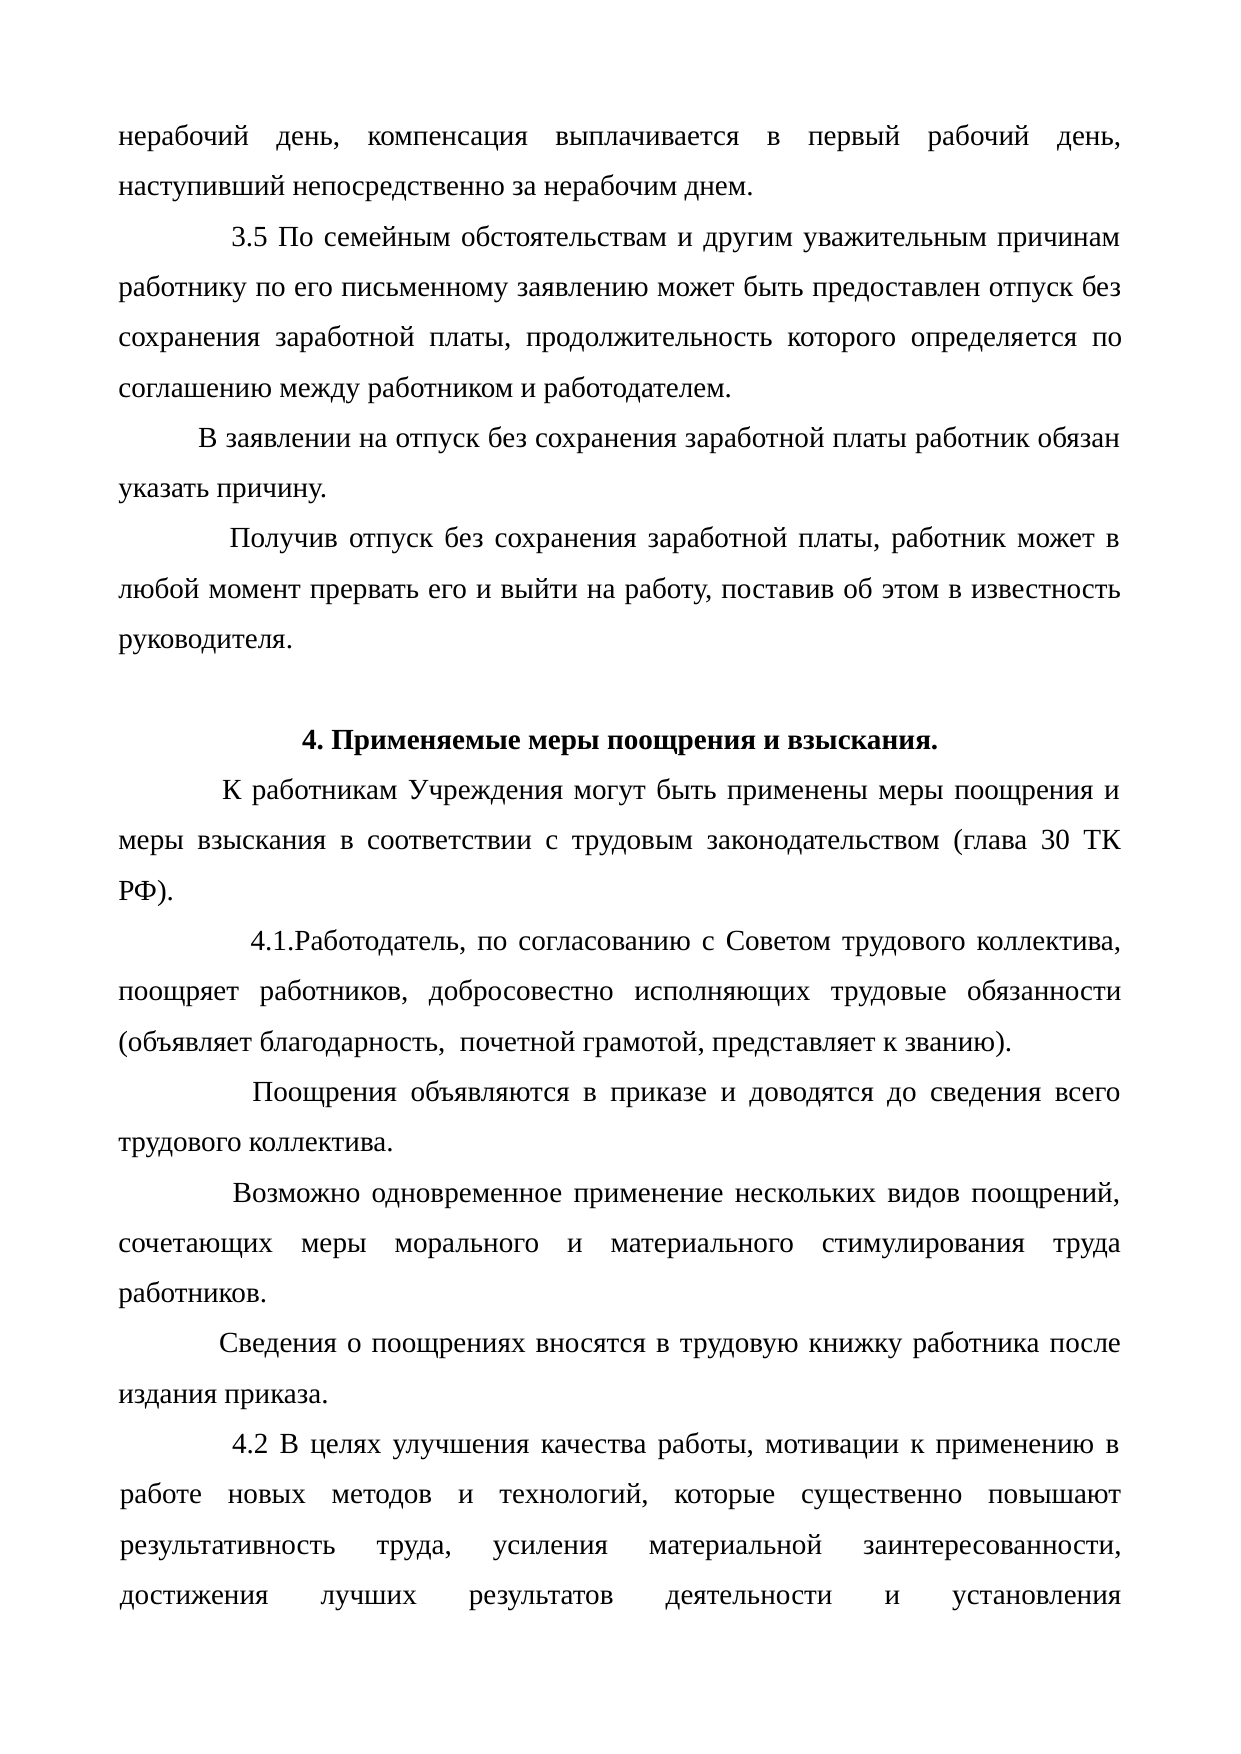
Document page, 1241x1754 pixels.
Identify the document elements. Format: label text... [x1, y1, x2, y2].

text 4.1.Работодатель, по согласованию с Советом трудового коллектива, поощряет работников, добросовестно исполняющих трудовые обязанности (объявляет благодарность, почетной грамотой, представляет к званию). [118, 923, 1122, 1057]
text 3.5 По семейным обстоятельствам и другим уважительным причинам работнику по его письменному заявлению может быть предоставлен отпуск без сохранения заработной платы, продолжительность которого определя­ется по соглашению между работником и работодателем. [118, 219, 1122, 403]
text В заявлении на отпуск без сохранения заработной платы работник обязан указать причину. [118, 420, 1122, 504]
text К работникам Учреждения могут быть применены меры поощрения и меры взыскания в соответствии с трудовым законодательством (глава 30 ТК РФ). [118, 772, 1122, 906]
text 4.2 В целях улучшения качества работы, мотивации к применению в работе новых методов и технологий, которые существенно повышают результативность труда, усиления материальной заинтересованности, достижения лучших результатов деятельности и установления [119, 1426, 1122, 1611]
text Получив отпуск без сохранения заработной платы, работник может в любой момент прервать его и выйти на работу, поставив об этом в известность руководителя. [118, 521, 1122, 655]
text Возможно одновременное применение нескольких видов поощрений, сочетающих меры морального и материального стимулирования труда работников. [118, 1175, 1122, 1309]
text нерабочий день, компенсация выплачивается в первый рабочий день, наступивший непосредственно за нерабочим днем. [118, 118, 1122, 202]
text 4. Применяемые меры поощрения и взыскания. [118, 722, 1122, 755]
text Сведения о поощрениях вносятся в трудовую книжку работника после издания приказа. [118, 1326, 1122, 1409]
text Поощрения объявляются в приказе и доводятся до сведения всего трудового коллектива. [118, 1074, 1122, 1158]
